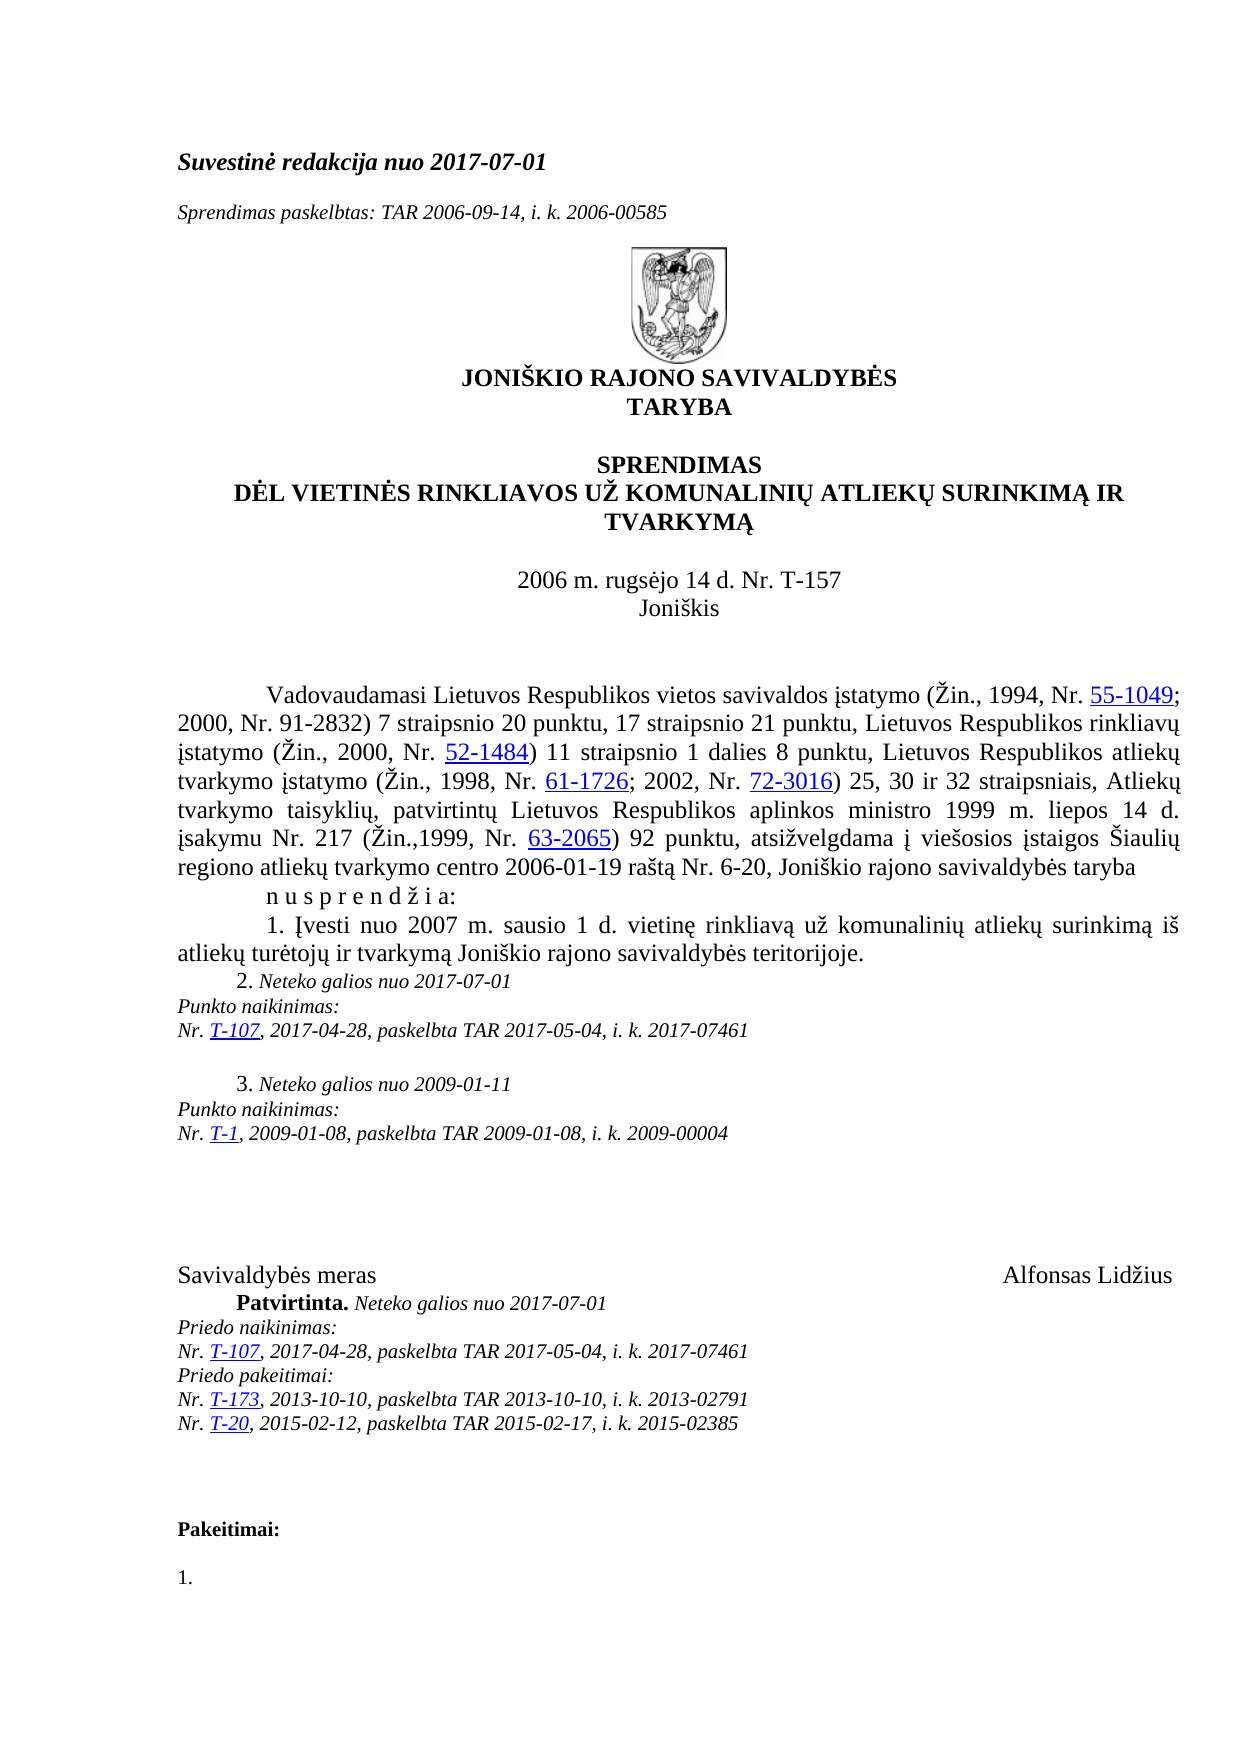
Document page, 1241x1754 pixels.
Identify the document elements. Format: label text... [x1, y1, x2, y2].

text Joniškis [177, 593, 1181, 622]
text Punkto naikinimas: [177, 1097, 1181, 1121]
text 1. Įvesti nuo 2007 m. sausio 1 d. vietinę rinkliavą už komunalinių atliekų surinkimą iš atliekų turėtojų ir tvarkymą Joniškio rajono savivaldybės teritorijoje. [177, 910, 1181, 967]
text Savivaldybės meras Alfonsas Lidžius [177, 1260, 1181, 1289]
text Vadovaudamasi Lietuvos Respublikos vietos savivaldos įstatymo (Žin., 1994, Nr. 55-1049; [177, 680, 1181, 708]
text Priedo pakeitimai: [177, 1363, 1181, 1387]
text 2. Neteko galios nuo 2017-07-01 [177, 967, 1181, 993]
text Suvestinė redakcija nuo 2017-07-01 [177, 147, 1181, 176]
text sprendimas [177, 450, 1181, 478]
text 2000, Nr. 91-2832) 7 straipsnio 20 punktu, 17 straipsnio 21 punktu, Lietuvos Respublikos rinkliavų įstatymo (Žin., 2000, Nr. 52-1484) 11 straipsnio 1 dalies 8 punktu, Lietuvos Respublikos atliekų tvarkymo įstatymo (Žin., 1998, Nr. 61-1726; 2002, Nr. 72-3016) 25, 30 ir 32 straipsniais, Atliekų tvarkymo taisyklių, patvirtintų Lietuvos Respublikos aplinkos ministro 1999 m. liepos 14 d. įsakymu Nr. 217 (Žin.,1999, Nr. 63-2065) 92 punktu, atsižvelgdama į viešosios įstaigos Šiaulių regiono atliekų tvarkymo centro 2006-01-19 raštą Nr. 6-20, Joniškio rajono savivaldybės taryba [177, 708, 1181, 881]
text Sprendimas paskelbtas: TAR 2006-09-14, i. k. 2006-00585 [177, 200, 1181, 224]
text Nr. T-173, 2013-10-10, paskelbta TAR 2013-10-10, i. k. 2013-02791 [177, 1387, 1181, 1411]
text Nr. T-20, 2015-02-12, paskelbta TAR 2015-02-17, i. k. 2015-02385 [177, 1411, 1181, 1435]
text 1. [177, 1565, 1181, 1589]
text 3. Neteko galios nuo 2009-01-11 [177, 1070, 1181, 1097]
text Nr. T-107, 2017-04-28, paskelbta TAR 2017-05-04, i. k. 2017-07461 [177, 1339, 1181, 1363]
text Priedo naikinimas: [177, 1315, 1181, 1339]
text DĖL VIETINĖS RINKLIAVOS UŽ KOMUNALINIŲ ATLIEKŲ SURINKIMĄ IR TVARKYMĄ [177, 478, 1181, 536]
text Pakeitimai: [177, 1517, 1181, 1541]
text Patvirtinta. Neteko galios nuo 2017-07-01 [177, 1289, 1181, 1315]
text n u s p r e n d ž i a: [177, 881, 1181, 910]
text 2006 m. rugsėjo 14 d. Nr. T-157 [177, 565, 1181, 593]
text Joniškio rajono savivaldybės [177, 363, 1181, 392]
text TARYBA [177, 392, 1181, 421]
text Nr. T-1, 2009-01-08, paskelbta TAR 2009-01-08, i. k. 2009-00004 [177, 1121, 1181, 1145]
text Punkto naikinimas: [177, 993, 1181, 1018]
text Nr. T-107, 2017-04-28, paskelbta TAR 2017-05-04, i. k. 2017-07461 [177, 1018, 1181, 1042]
